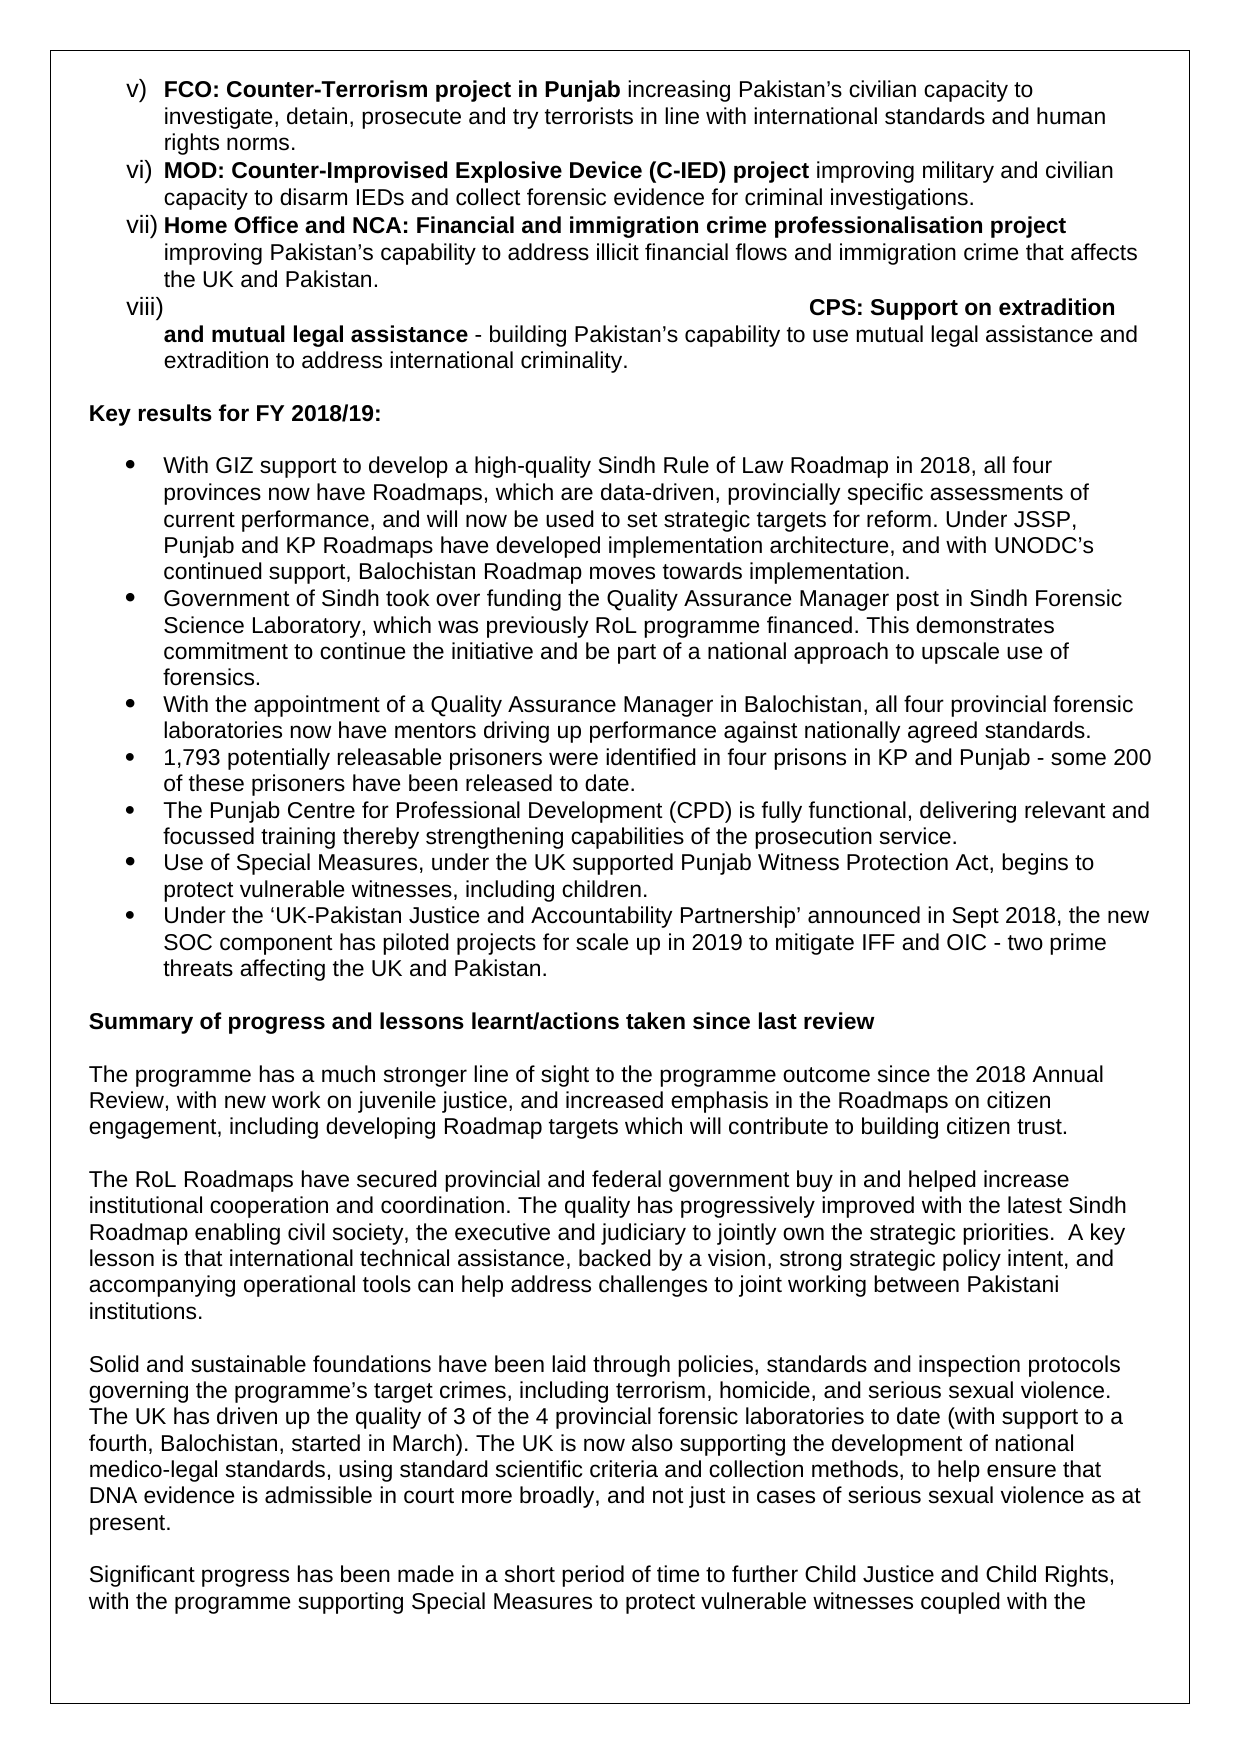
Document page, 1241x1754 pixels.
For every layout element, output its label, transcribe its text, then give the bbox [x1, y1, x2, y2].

text Summary of progress and lessons learnt/actions taken since last review [89, 1008, 1152, 1034]
text The programme has a much stronger line of sight to the programme outcome since the 2018 Annual Review, with new work on juvenile justice, and increased emphasis in the Roadmaps on citizen engagement, including developing Roadmap targets which will contribute to building citizen trust. [89, 1061, 1152, 1140]
text The RoL Roadmaps have secured provincial and federal government buy in and helped increase institutional cooperation and coordination. The quality has progressively improved with the latest Sindh Roadmap enabling civil society, the executive and judiciary to jointly own the strategic priorities. A key lesson is that international technical assistance, backed by a vision, strong strategic policy intent, and accompanying operational tools can help address challenges to joint working between Pakistani institutions. [89, 1166, 1152, 1324]
text Significant progress has been made in a short period of time to further Child Justice and Child Rights, with the programme supporting Special Measures to protect vulnerable witnesses coupled with the [89, 1561, 1152, 1614]
list With the appointment of a Quality Assurance Manager in Balochistan, all four provincial forensic laboratories now have mentors driving up performance against nationally agreed standards. [126, 691, 1152, 744]
list Government of Sindh took over funding the Quality Assurance Manager post in Sindh Forensic Science Laboratory, which was previously RoL programme financed. This demonstrates commitment to continue the initiative and be part of a national approach to upscale use of forensics. [126, 585, 1152, 691]
list CPS: Support on extradition and mutual legal assistance - building Pakistan’s capability to use mutual legal assistance and extradition to address international criminality. [126, 292, 1152, 373]
list Home Office and NCA: Financial and immigration crime professionalisation project improving Pakistan’s capability to address illicit financial flows and immigration crime that affects the UK and Pakistan. [126, 210, 1152, 292]
text Key results for FY 2018/19: [89, 400, 1152, 426]
list Use of Special Measures, under the UK supported Punjab Witness Protection Act, begins to protect vulnerable witnesses, including children. [126, 849, 1152, 902]
list With GIZ support to develop a high-quality Sindh Rule of Law Roadmap in 2018, all four provinces now have Roadmaps, which are data-driven, provincially specific assessments of current performance, and will now be used to set strategic targets for reform. Under JSSP, Punjab and KP Roadmaps have developed implementation architecture, and with UNODC’s continued support, Balochistan Roadmap moves towards implementation. [126, 452, 1152, 585]
list The Punjab Centre for Professional Development (CPD) is fully functional, delivering relevant and focussed training thereby strengthening capabilities of the prosecution service. [126, 797, 1152, 849]
list Under the ‘UK-Pakistan Justice and Accountability Partnership’ announced in Sept 2018, the new SOC component has piloted projects for scale up in 2019 to mitigate IFF and OIC - two prime threats affecting the UK and Pakistan. [126, 902, 1152, 982]
list MOD: Counter-Improvised Explosive Device (C-IED) project improving military and civilian capacity to disarm IEDs and collect forensic evidence for criminal investigations. [126, 155, 1152, 210]
list 1,793 potentially releasable prisoners were identified in four prisons in KP and Punjab - some 200 of these prisoners have been released to date. [126, 744, 1152, 797]
text Solid and sustainable foundations have been laid through policies, standards and inspection protocols governing the programme’s target crimes, including terrorism, homicide, and serious sexual violence. The UK has driven up the quality of 3 of the 4 provincial forensic laboratories to date (with support to a fourth, Balochistan, started in March). The UK is now also supporting the development of national medico-legal standards, using standard scientific criteria and collection methods, to help ensure that DNA evidence is admissible in court more broadly, and not just in cases of serious sexual violence as at present. [89, 1351, 1152, 1535]
list FCO: Counter-Terrorism project in Punjab increasing Pakistan’s civilian capacity to investigate, detain, prosecute and try terrorists in line with international standards and human rights norms. [126, 74, 1152, 155]
